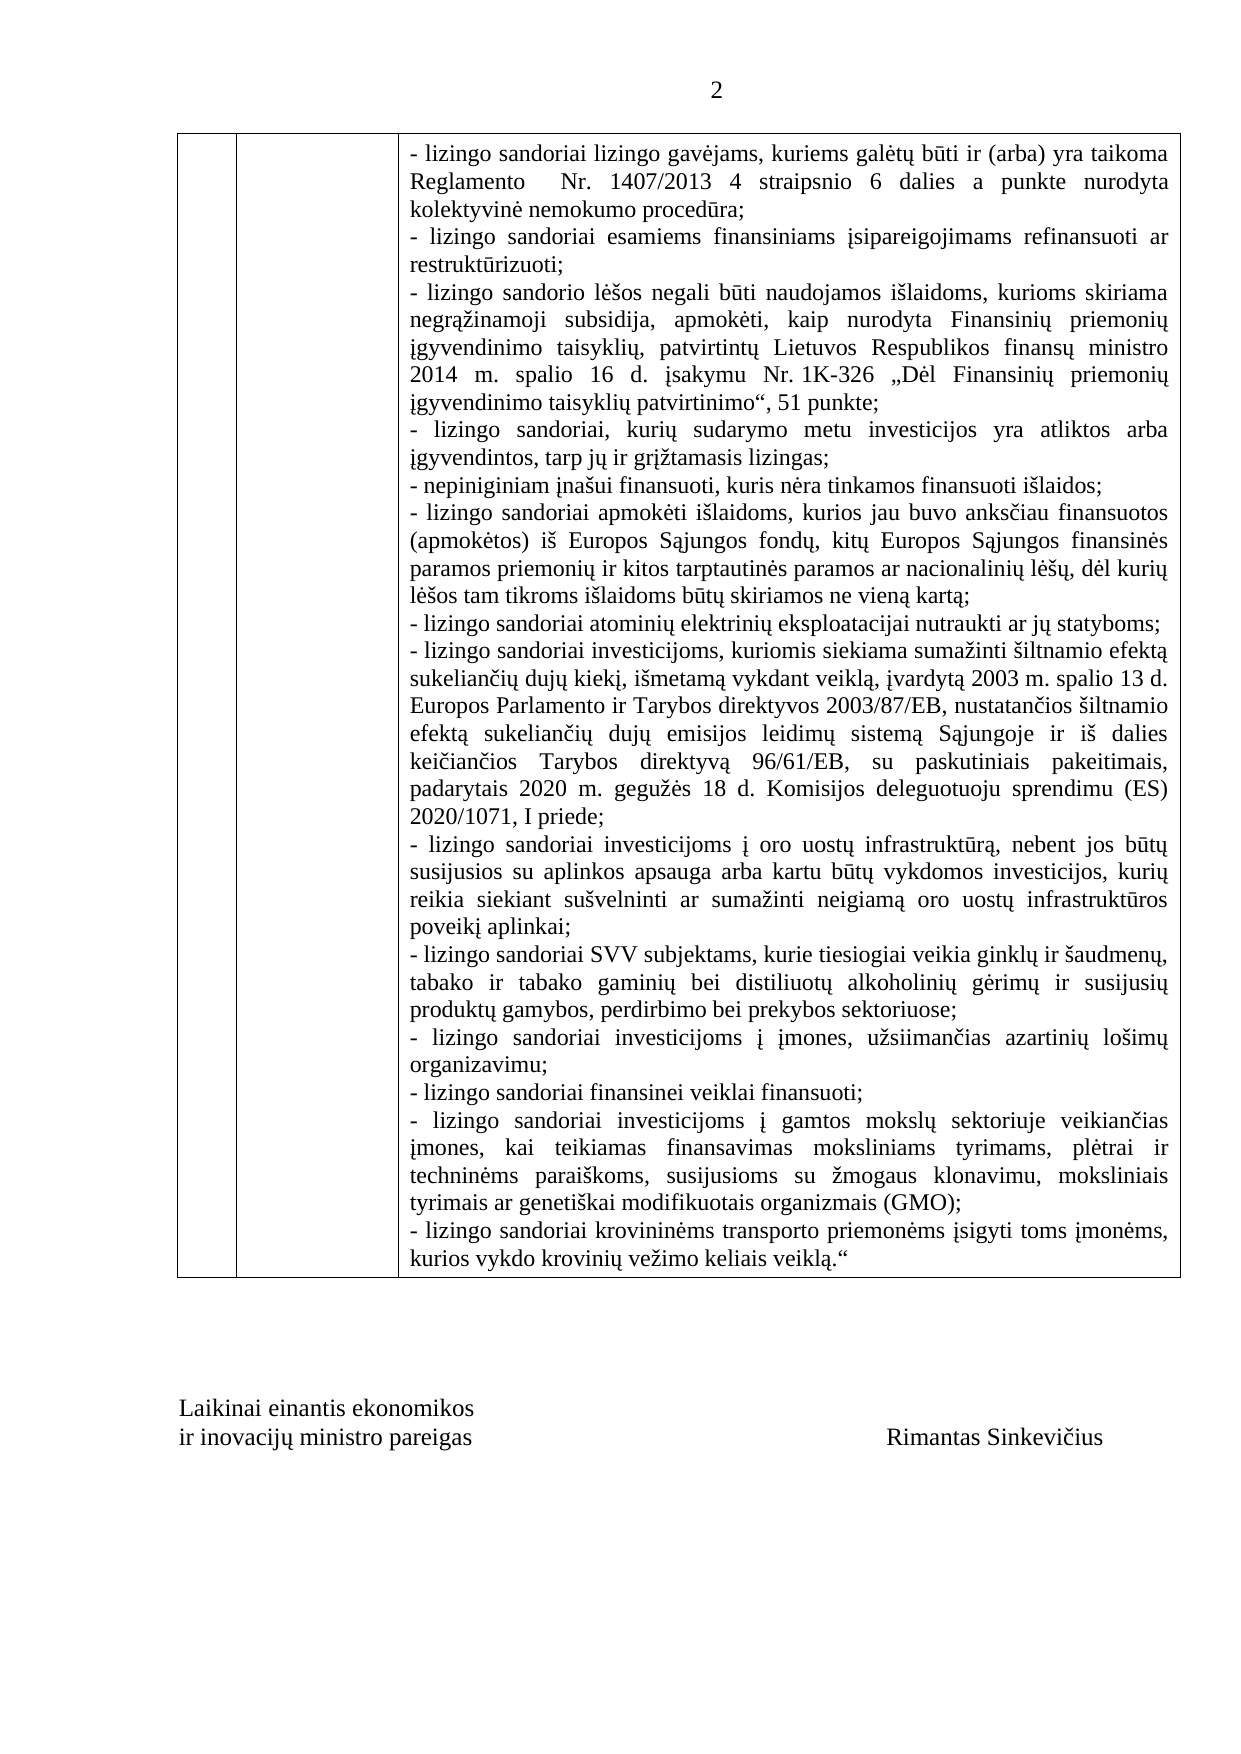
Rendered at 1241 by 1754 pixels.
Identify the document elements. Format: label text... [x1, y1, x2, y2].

text ir inovacijų ministro pareigas Rimantas Sinkevičius [166, 1422, 1181, 1451]
text Laikinai einantis ekonomikos [166, 1393, 1181, 1422]
table_header [178, 134, 236, 1277]
table_header [237, 134, 398, 1277]
table_header - lizingo sandoriai lizingo gavėjams, kuriems galėtų būti ir (arba) yra taikoma Reglamento Nr. 1407/2013 4 straipsnio 6 dalies a punkte nurodyta kolektyvinė nemokumo procedūra; - lizingo sandoriai esamiems finansiniams įsipareigojimams refinansuoti ar restruktūrizuoti; - lizingo sandorio lėšos negali būti naudojamos išlaidoms, kurioms skiriama negrąžinamoji subsidija, apmokėti, kaip nurodyta Finansinių priemonių įgyvendinimo taisyklių, patvirtintų Lietuvos Respublikos finansų ministro 2014 m. spalio 16 d. įsakymu Nr. 1K-326 „Dėl Finansinių priemonių įgyvendinimo taisyklių patvirtinimo“, 51 punkte; - lizingo sandoriai, kurių sudarymo metu investicijos yra atliktos arba įgyvendintos, tarp jų ir grįžtamasis lizingas; - nepiniginiam įnašui finansuoti, kuris nėra tinkamos finansuoti išlaidos; - lizingo sandoriai apmokėti išlaidoms, kurios jau buvo anksčiau finansuotos (apmokėtos) iš Europos Sąjungos fondų, kitų Europos Sąjungos finansinės paramos priemonių ir kitos tarptautinės paramos ar nacionalinių lėšų, dėl kurių lėšos tam tikroms išlaidoms būtų skiriamos ne vieną kartą; - lizingo sandoriai atominių elektrinių eksploatacijai nutraukti ar jų statyboms; - lizingo sandoriai investicijoms, kuriomis siekiama sumažinti šiltnamio efektą sukeliančių dujų kiekį, išmetamą vykdant veiklą, įvardytą 2003 m. spalio 13 d. Europos Parlamento ir Tarybos direktyvos 2003/87/EB, nustatančios šiltnamio efektą sukeliančių dujų emisijos leidimų sistemą Sąjungoje ir iš dalies keičiančios Tarybos direktyvą 96/61/EB, su paskutiniais pakeitimais, padarytais 2020 m. gegužės 18 d. Komisijos deleguotuoju sprendimu (ES) 2020/1071, I priede; - lizingo sandoriai investicijoms į oro uostų infrastruktūrą, nebent jos būtų susijusios su aplinkos apsauga arba kartu būtų vykdomos investicijos, kurių reikia siekiant sušvelninti ar sumažinti neigiamą oro uostų infrastruktūros poveikį aplinkai; - lizingo sandoriai SVV subjektams, kurie tiesiogiai veikia ginklų ir šaudmenų, tabako ir tabako gaminių bei distiliuotų alkoholinių gėrimų ir susijusių produktų gamybos, perdirbimo bei prekybos sektoriuose; - lizingo sandoriai investicijoms į įmones, užsiimančias azartinių lošimų organizavimu; - lizingo sandoriai finansinei veiklai finansuoti; - lizingo sandoriai investicijoms į gamtos mokslų sektoriuje veikiančias įmones, kai teikiamas finansavimas moksliniams tyrimams, plėtrai ir techninėms paraiškoms, susijusioms su žmogaus klonavimu, moksliniais tyrimais ar genetiškai modifikuotais organizmais (GMO); - lizingo sandoriai krovininėms transporto priemonėms įsigyti toms įmonėms, kurios vykdo krovinių vežimo keliais veiklą.“ [399, 134, 1180, 1277]
